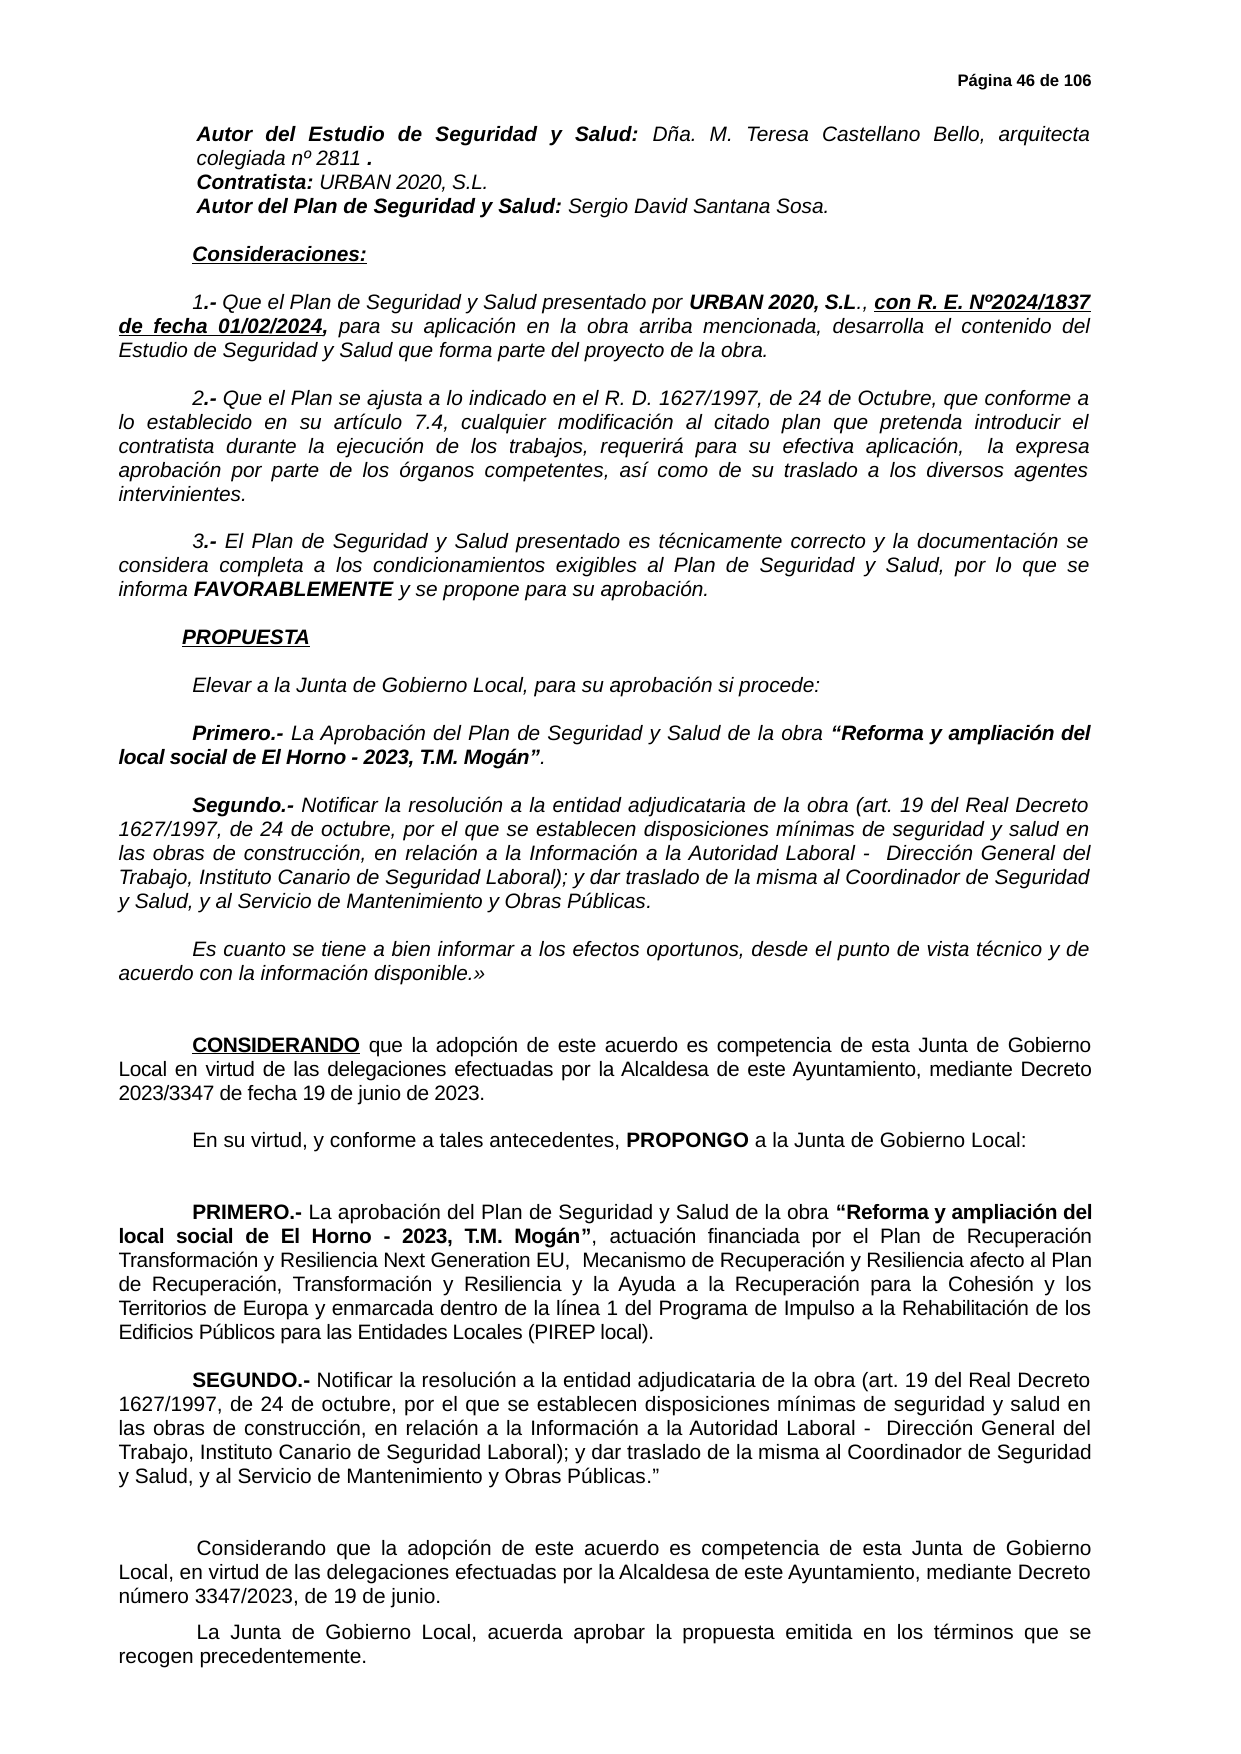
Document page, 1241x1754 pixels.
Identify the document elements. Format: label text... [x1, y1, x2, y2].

text Es cuanto se tiene a bien informar a los efectos oportunos, desde el punto de vista técnico y de acuerdo con la información disponible.» [118, 937, 1092, 984]
text Consideraciones: [118, 242, 1092, 266]
text Segundo.- Notificar la resolución a la entidad adjudicataria de la obra (art. 19 del Real Decreto 1627/1997, de 24 de octubre, por el que se establecen disposiciones mínimas de seguridad y salud en las obras de construcción, en relación a la Información a la Autoridad Laboral - Dirección General del Trabajo, Instituto Canario de Seguridad Laboral); y dar traslado de la misma al Coordinador de Seguridad y Salud, y al Servicio de Mantenimiento y Obras Públicas. [118, 793, 1092, 913]
text La Junta de Gobierno Local, acuerda aprobar la propuesta emitida en los términos que se recogen precedentemente. [118, 1620, 1092, 1668]
text Primero.- La Aprobación del Plan de Seguridad y Salud de la obra “Reforma y ampliación del local social de El Horno - 2023, T.M. Mogán”. [118, 721, 1092, 769]
text Contratista: URBAN 2020, S.L. [196, 170, 1092, 194]
text En su virtud, y conforme a tales antecedentes, PROPONGO a la Junta de Gobierno Local: [118, 1128, 1092, 1152]
text SEGUNDO.- Notificar la resolución a la entidad adjudicataria de la obra (art. 19 del Real Decreto 1627/1997, de 24 de octubre, por el que se establecen disposiciones mínimas de seguridad y salud en las obras de construcción, en relación a la Información a la Autoridad Laboral - Dirección General del Trabajo, Instituto Canario de Seguridad Laboral); y dar traslado de la misma al Coordinador de Seguridad y Salud, y al Servicio de Mantenimiento y Obras Públicas.” [118, 1368, 1092, 1488]
text 3.- El Plan de Seguridad y Salud presentado es técnicamente correcto y la documentación se considera completa a los condicionamientos exigibles al Plan de Seguridad y Salud, por lo que se informa FAVORABLEMENTE y se propone para su aprobación. [118, 529, 1092, 601]
text 2.- Que el Plan se ajusta a lo indicado en el R. D. 1627/1997, de 24 de Octubre, que conforme a lo establecido en su artículo 7.4, cualquier modificación al citado plan que pretenda introducir el contratista durante la ejecución de los trabajos, requerirá para su efectiva aplicación, la expresa aprobación por parte de los órganos competentes, así como de su traslado a los diversos agentes intervinientes. [118, 386, 1092, 505]
text Autor del Estudio de Seguridad y Salud: Dña. M. Teresa Castellano Bello, arquitecta colegiada nº 2811 . [196, 122, 1092, 170]
text 1.- Que el Plan de Seguridad y Salud presentado por URBAN 2020, S.L., con R. E. Nº2024/1837 de fecha 01/02/2024, para su aplicación en la obra arriba mencionada, desarrolla el contenido del Estudio de Seguridad y Salud que forma parte del proyecto de la obra. [118, 290, 1092, 362]
text Elevar a la Junta de Gobierno Local, para su aprobación si procede: [118, 673, 1092, 697]
text PROPUESTA [118, 625, 1092, 649]
text Autor del Plan de Seguridad y Salud: Sergio David Santana Sosa. [196, 194, 1092, 218]
text Considerando que la adopción de este acuerdo es competencia de esta Junta de Gobierno Local, en virtud de las delegaciones efectuadas por la Alcaldesa de este Ayuntamiento, mediante Decreto número 3347/2023, de 19 de junio. [118, 1536, 1092, 1607]
text PRIMERO.- La aprobación del Plan de Seguridad y Salud de la obra “Reforma y ampliación del local social de El Horno - 2023, T.M. Mogán”, actuación financiada por el Plan de Recuperación Transformación y Resiliencia Next Generation EU, Mecanismo de Recuperación y Resiliencia afecto al Plan de Recuperación, Transformación y Resiliencia y la Ayuda a la Recuperación para la Cohesión y los Territorios de Europa y enmarcada dentro de la línea 1 del Programa de Impulso a la Rehabilitación de los Edificios Públicos para las Entidades Locales (PIREP local). [118, 1200, 1092, 1344]
text CONSIDERANDO que la adopción de este acuerdo es competencia de esta Junta de Gobierno Local en virtud de las delegaciones efectuadas por la Alcaldesa de este Ayuntamiento, mediante Decreto 2023/3347 de fecha 19 de junio de 2023. [118, 1032, 1092, 1104]
